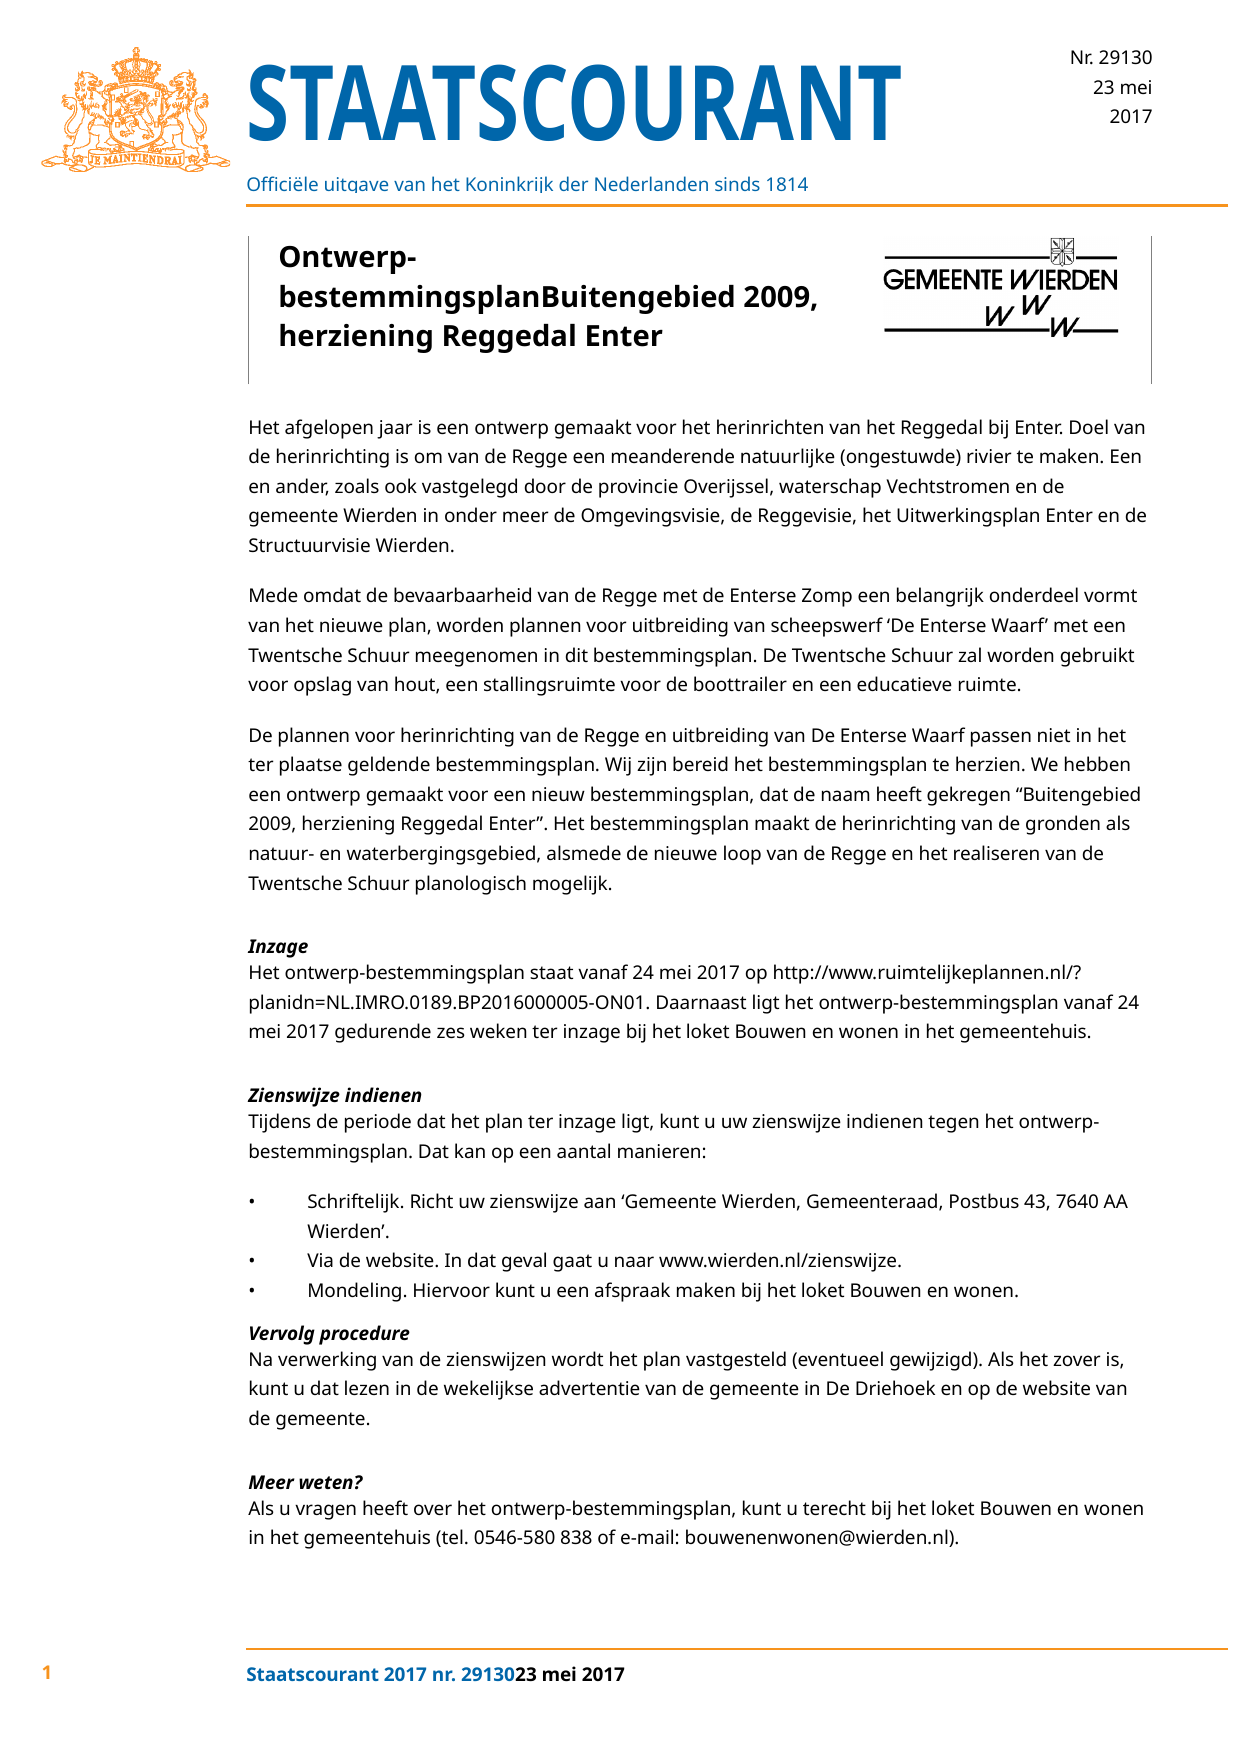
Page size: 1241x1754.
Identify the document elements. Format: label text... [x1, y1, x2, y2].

list Via de website. In dat geval gaat u naar www.wierden.nl/zienswijze. [248, 1247, 1152, 1273]
list Mondeling. Hiervoor kunt u een afspraak maken bij het loket Bouwen en wonen. [248, 1277, 1152, 1303]
text Als u vragen heeft over het ontwerp-bestemmingsplan, kunt u terecht bij het loket Bouwen en wonen in het gemeentehuis (tel. 0546-580 838 of e-mail: bouwenenwonen@wierden.nl). [248, 1495, 1152, 1550]
text Inzage [248, 934, 1152, 959]
text Tijdens de periode dat het plan ter inzage ligt, kunt u uw zienswijze indienen tegen het ontwerp-bestemmingsplan. Dat kan op een aantal manieren: [248, 1108, 1152, 1164]
picture [41, 47, 231, 172]
text De plannen voor herinrichting van de Regge en uitbreiding van De Enterse Waarf passen niet in het ter plaatse geldende bestemmingsplan. Wij zijn bereid het bestemmingsplan te herzien. We hebben een ontwerp gemaakt voor een nieuw bestemmingsplan, dat de naam heeft gekregen “Buitengebied 2009, herziening Reggedal Enter”. Het bestemmingsplan maakt de herinrichting van de gronden als natuur- en waterbergingsgebied, alsmede de nieuwe loop van de Regge en het realiseren van de Twentsche Schuur planologisch mogelijk. [248, 722, 1152, 896]
text Zienswijze indienen [248, 1083, 1152, 1108]
text Vervolg procedure [248, 1320, 1152, 1346]
table_header Ontwerp-bestemmingsplanBuitengebied 2009, herziening Reggedal Enter [249, 236, 850, 384]
table_header [850, 236, 1151, 384]
text Het afgelopen jaar is een ontwerp gemaakt voor het herinrichten van het Reggedal bij Enter. Doel van de herinrichting is om van de Regge een meanderende natuurlijke (ongestuwde) rivier te maken. Een en ander, zoals ook vastgelegd door de provincie Overijssel, waterschap Vechtstromen en de gemeente Wierden in onder meer de Omgevingsvisie, de Reggevisie, het Uitwerkingsplan Enter en de Structuurvisie Wierden. [248, 414, 1152, 558]
text Na verwerking van de zienswijzen wordt het plan vastgesteld (eventueel gewijzigd). Als het zover is, kunt u dat lezen in de wekelijkse advertentie van de gemeente in De Driehoek en op de website van de gemeente. [248, 1346, 1152, 1431]
text Het ontwerp-bestemmingsplan staat vanaf 24 mei 2017 op http://www.ruimtelijkeplannen.nl/?planidn=NL.IMRO.0189.BP2016000005-ON01. Daarnaast ligt het ontwerp-bestemmingsplan vanaf 24 mei 2017 gedurende zes weken ter inzage bij het loket Bouwen en wonen in het gemeentehuis. [248, 959, 1152, 1044]
text Meer weten? [248, 1469, 1152, 1495]
text Mede omdat de bevaarbaarheid van de Regge met de Enterse Zomp een belangrijk onderdeel vormt van het nieuwe plan, worden plannen voor uitbreiding van scheepswerf ‘De Enterse Waarf’ met een Twentsche Schuur meegenomen in dit bestemmingsplan. De Twentsche Schuur zal worden gebruikt voor opslag van hout, een stallingsruimte voor de boottrailer en een educatieve ruimte. [248, 583, 1152, 697]
list Schriftelijk. Richt uw zienswijze aan ‘Gemeente Wierden, Gemeenteraad, Postbus 43, 7640 AA Wierden’. [248, 1188, 1152, 1244]
picture [882, 236, 1119, 338]
